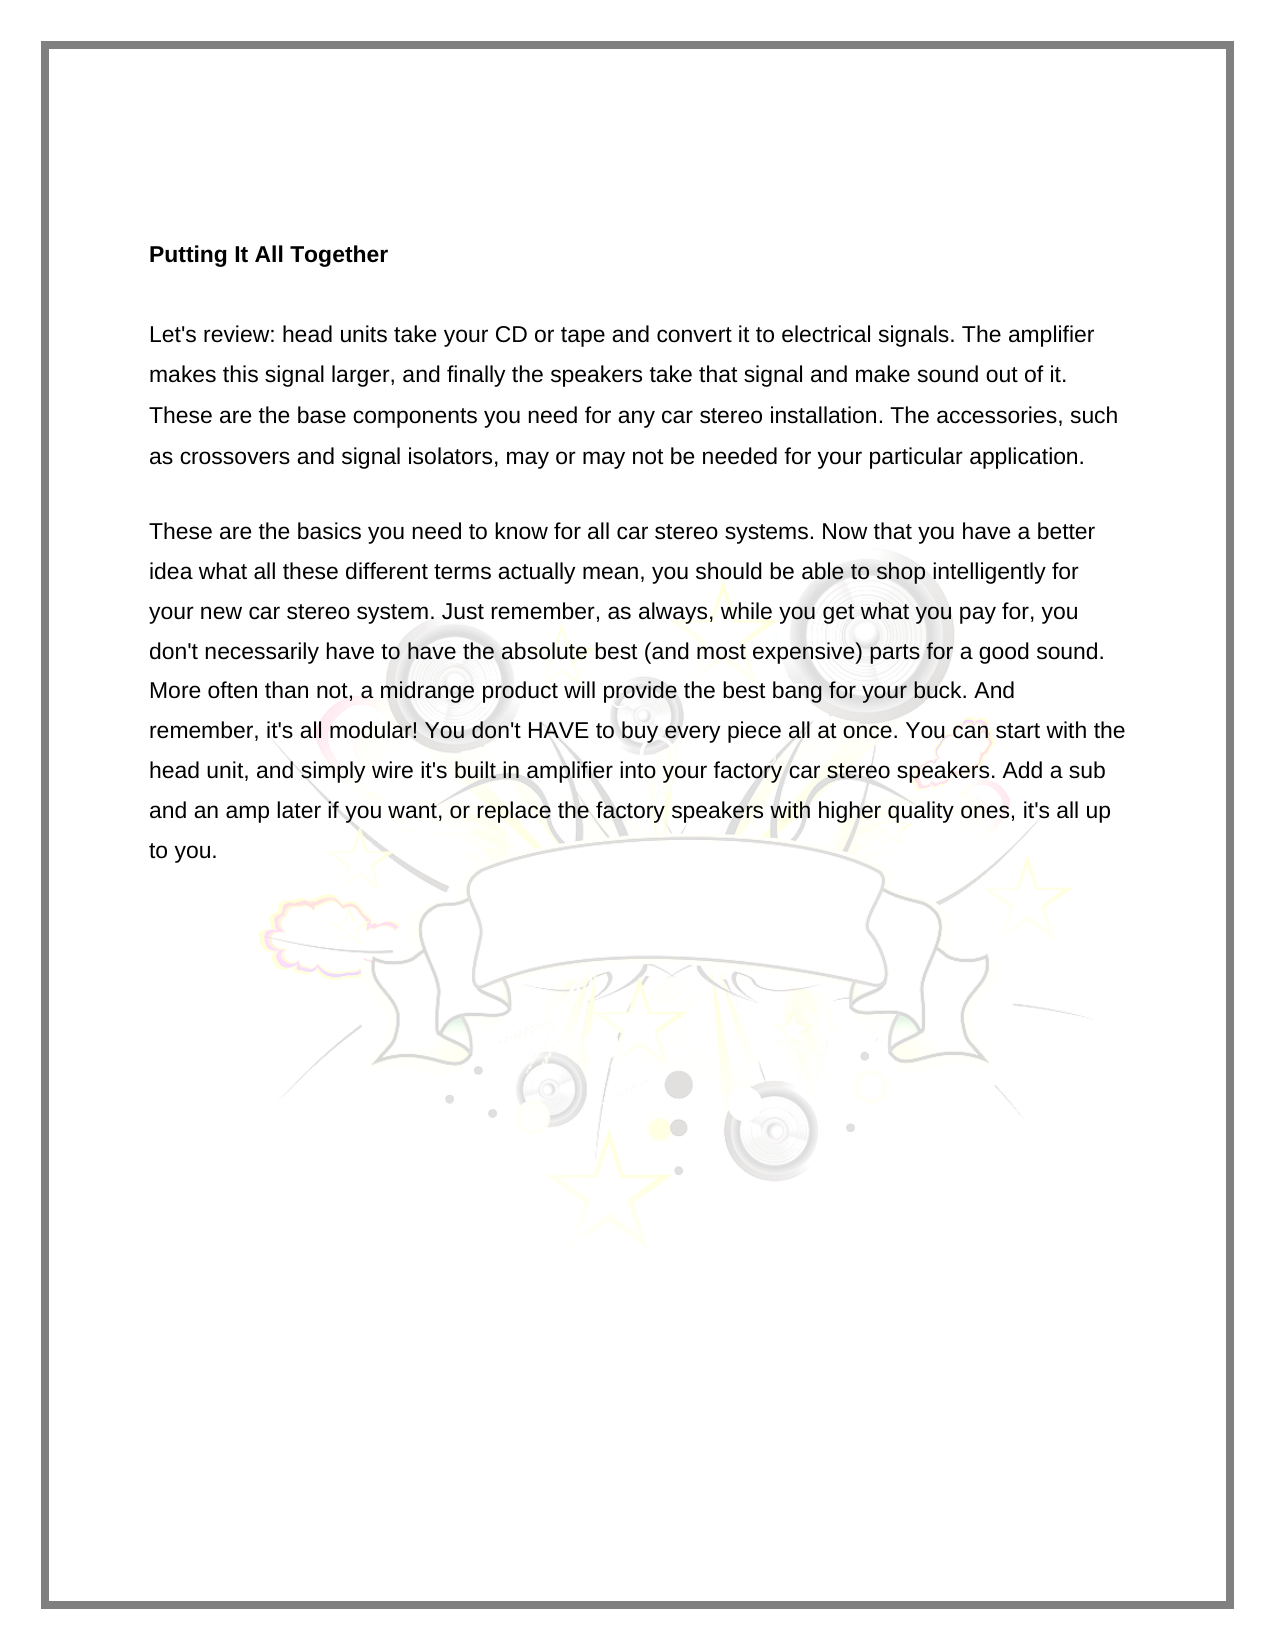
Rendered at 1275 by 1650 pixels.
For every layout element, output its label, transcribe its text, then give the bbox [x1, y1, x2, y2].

text Putting It All Together [149, 241, 1126, 267]
text Let's review: head units take your CD or tape and convert it to electrical signals. The amplifier makes this signal larger, and finally the speakers take that signal and make sound out of it. These are the base components you need for any car stereo installation. The accessories, such as crossovers and signal isolators, may or may not be needed for your particular application. [149, 321, 1124, 469]
